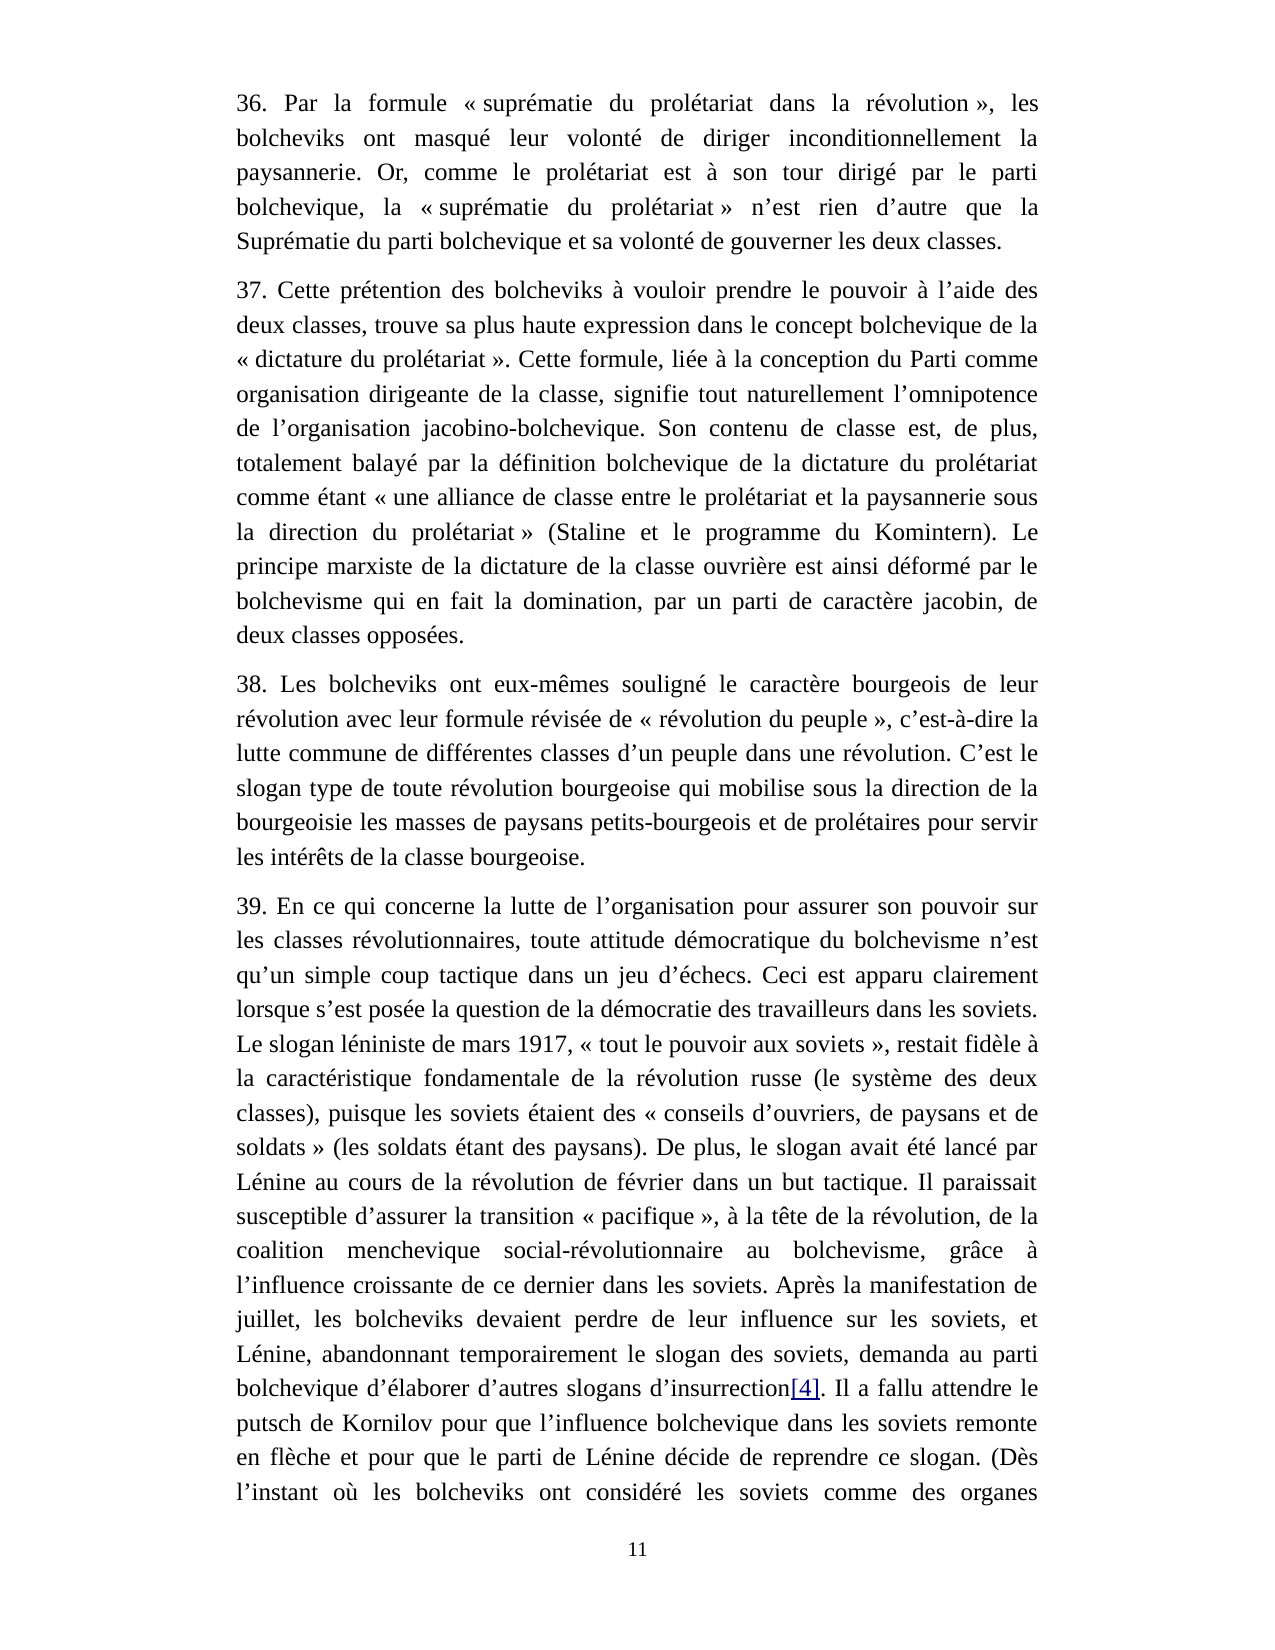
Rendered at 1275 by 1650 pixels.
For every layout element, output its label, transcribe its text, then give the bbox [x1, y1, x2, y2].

text 38. Les bolcheviks ont eux-mêmes souligné le caractère bourgeois de leur révolution avec leur formule révisée de « révolution du peuple », c’est-à-dire la lutte commune de différentes classes d’un peuple dans une révolution. C’est le slogan type de toute révolution bourgeoise qui mobilise sous la direction de la bourgeoisie les masses de paysans petits-bourgeois et de prolétaires pour servir les intérêts de la classe bourgeoise. [236, 669, 1039, 871]
text 39. En ce qui concerne la lutte de l’organisation pour assurer son pouvoir sur les classes révolutionnaires, toute attitude démocratique du bolchevisme n’est qu’un simple coup tactique dans un jeu d’échecs. Ceci est apparu clairement lorsque s’est posée la question de la démocratie des travailleurs dans les soviets. Le slogan léniniste de mars 1917, « tout le pouvoir aux soviets », restait fidèle à la caractéristique fondamentale de la révolution russe (le système des deux classes), puisque les soviets étaient des « conseils d’ouvriers, de paysans et de soldats » (les soldats étant des paysans). De plus, le slogan avait été lancé par Lénine au cours de la révolution de février dans un but tactique. Il paraissait susceptible d’assurer la transition « pacifique », à la tête de la révolution, de la coalition menchevique social-révolutionnaire au bolchevisme, grâce à l’influence croissante de ce dernier dans les soviets. Après la manifestation de juillet, les bolcheviks devaient perdre de leur influence sur les soviets, et Lénine, abandonnant temporairement le slogan des soviets, demanda au parti bolchevique d’élaborer d’autres slogans d’insurrection[4]. Il a fallu attendre le putsch de Kornilov pour que l’influence bolchevique dans les soviets remonte en flèche et pour que le parti de Lénine décide de reprendre ce slogan. (Dès l’instant où les bolcheviks ont considéré les soviets comme des organes [236, 891, 1039, 1506]
text 37. Cette prétention des bolcheviks à vouloir prendre le pouvoir à l’aide des deux classes, trouve sa plus haute expression dans le concept bolchevique de la « dictature du prolétariat ». Cette formule, liée à la conception du Parti comme organisation dirigeante de la classe, signifie tout naturellement l’omnipotence de l’organisation jacobino-bolchevique. Son contenu de classe est, de plus, totalement balayé par la définition bolchevique de la dictature du prolétariat comme étant « une alliance de classe entre le prolétariat et la paysannerie sous la direction du prolétariat » (Staline et le programme du Komintern). Le principe marxiste de la dictature de la classe ouvrière est ainsi déformé par le bolchevisme qui en fait la domination, par un parti de caractère jacobin, de deux classes opposées. [236, 276, 1039, 649]
text 36. Par la formule « suprématie du prolétariat dans la révolution », les bolcheviks ont masqué leur volonté de diriger inconditionnellement la paysannerie. Or, comme le prolétariat est à son tour dirigé par le parti bolchevique, la « suprématie du prolétariat » n’est rien d’autre que la Suprématie du parti bolchevique et sa volonté de gouverner les deux classes. [236, 88, 1039, 255]
